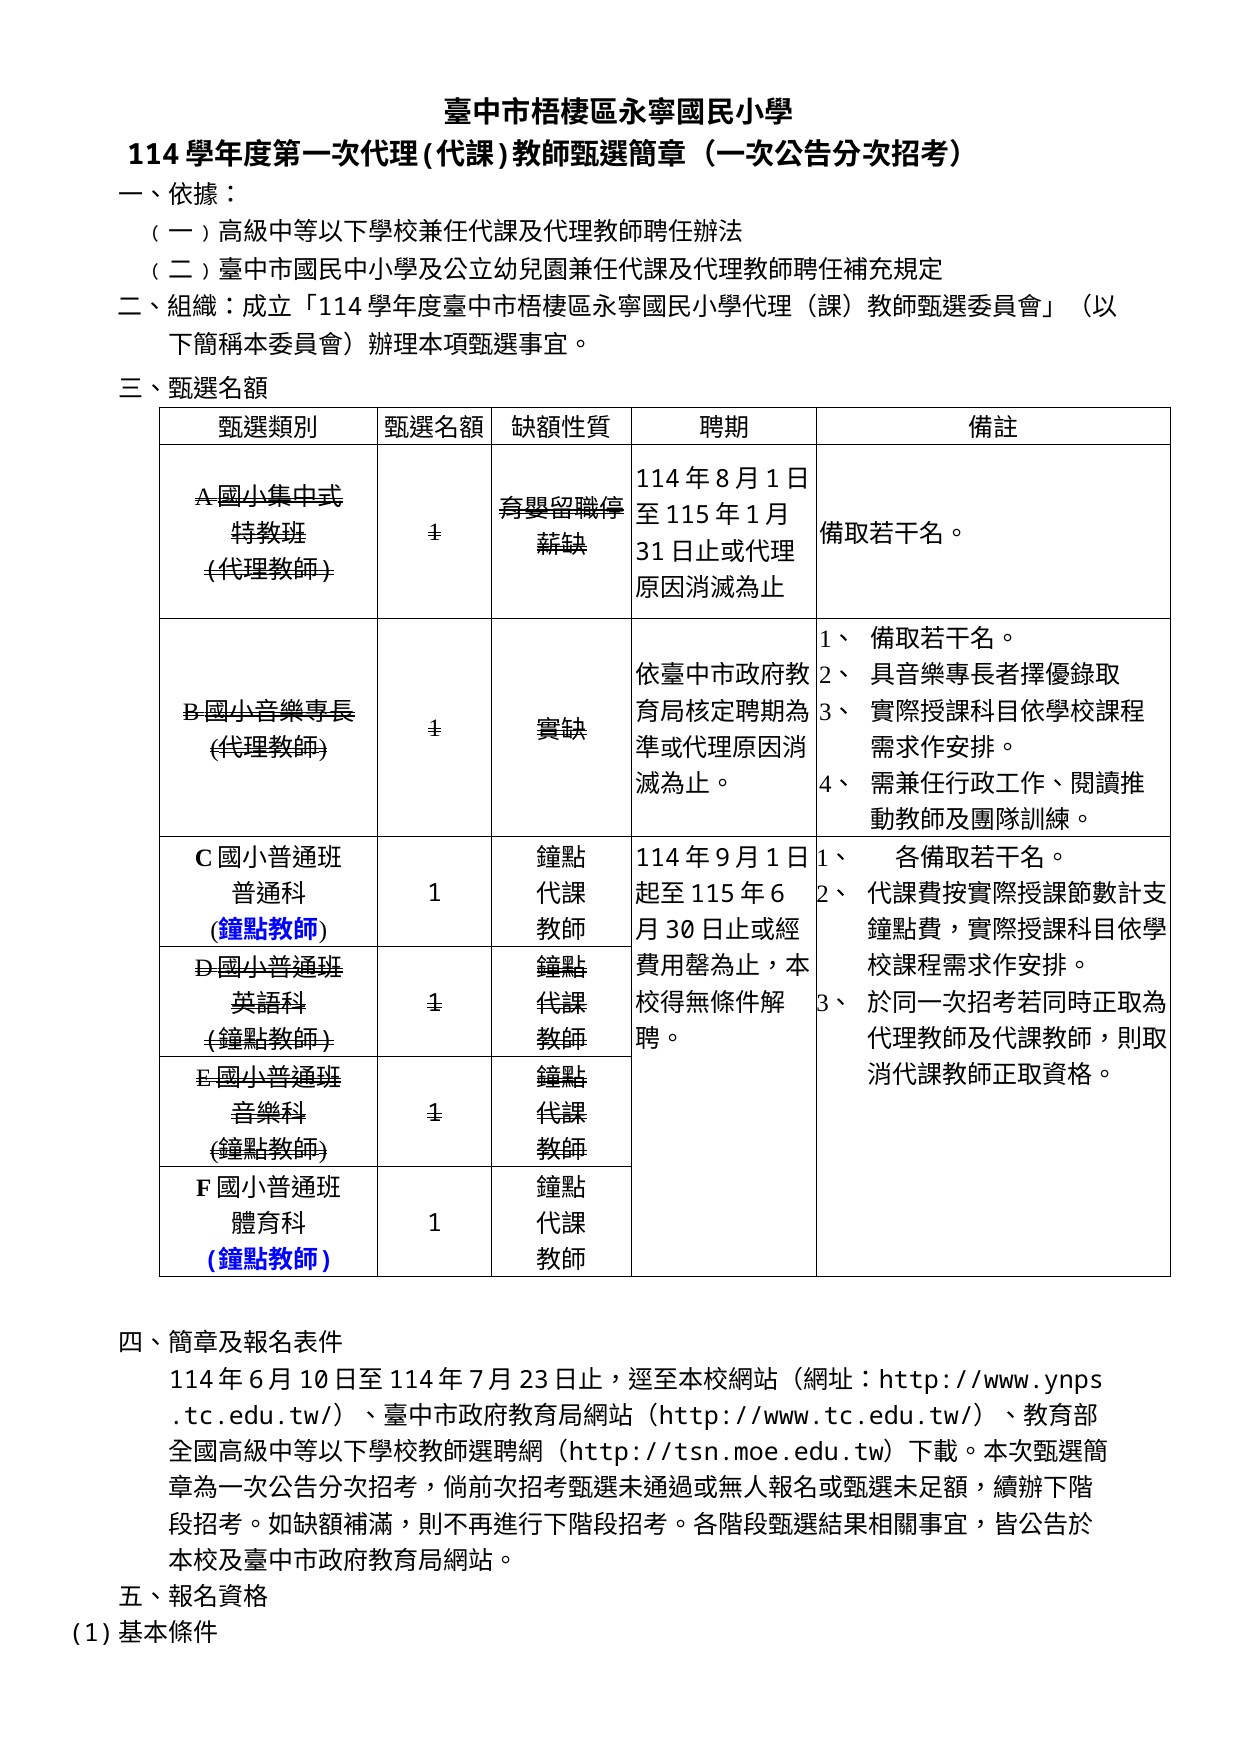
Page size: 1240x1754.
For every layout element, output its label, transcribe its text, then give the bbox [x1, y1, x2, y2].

table_cell 育嬰留職停薪缺 [492, 445, 631, 617]
text 三、甄選名額 [119, 361, 1118, 407]
table_header 聘期 [632, 408, 816, 444]
table_cell 備取若干名。 [817, 445, 1170, 617]
table_cell 鐘點 代課 教師 [492, 1057, 631, 1166]
text 五、報名資格 [119, 1577, 1118, 1613]
text 四、簡章及報名表件 114年6月10日至114年7月23日止，逕至本校網站（網址：http://www.ynps.tc.edu.tw/）、臺中市政府教育局網站（http://www.tc.edu.tw/）、教育部全國高級中等以下學校教師選聘網（http://tsn.moe.edu.tw）下載。本次甄選簡章為一次公告分次招考，倘前次招考甄選未通過或無人報名或甄選未足額，續辦下階段招考。如缺額補滿，則不再進行下階段招考。各階段甄選結果相關事宜，皆公告於本校及臺中市政府教育局網站。 [119, 1323, 1118, 1577]
text 臺中市梧棲區永寧國民小學 [119, 89, 1118, 131]
text 114學年度第一次代理(代課)教師甄選簡章（一次公告分次招考） [119, 131, 1118, 173]
text ﹙二﹚臺中市國民中小學及公立幼兒園兼任代課及代理教師聘任補充規定 [144, 248, 1118, 286]
table_cell B國小音樂專長 (代理教師) [160, 619, 377, 836]
table_header 缺額性質 [492, 408, 631, 444]
table_cell 備取若干名。 具音樂專長者擇優錄取 實際授課科目依學校課程需求作安排。 需兼任行政工作、閱讀推動教師及團隊訓練。 [817, 619, 1170, 836]
table_cell 1 [378, 837, 491, 946]
table_cell C國小普通班 普通科 (鐘點教師) [160, 837, 377, 946]
table_cell 鐘點 代課 教師 [492, 947, 631, 1056]
table_header 甄選類別 [160, 408, 377, 444]
table_cell 實缺 [492, 619, 631, 836]
table_cell 鐘點 代課 教師 [492, 1167, 631, 1276]
table_header 備註 [817, 408, 1170, 444]
table_cell 1 [378, 619, 491, 836]
text 一、依據： [119, 173, 1118, 211]
table_cell D國小普通班 英語科 (鐘點教師) [160, 947, 377, 1056]
table_cell 1 [378, 947, 491, 1056]
table_cell 114年8月1日至115年1月31日止或代理原因消滅為止 [632, 445, 816, 617]
table_cell 114年9月1日起至115年6月30日止或經費用罄為止，本校得無條件解聘。 [632, 837, 816, 1276]
table_cell 1 [378, 445, 491, 617]
text 二、組織：成立「114學年度臺中市梧棲區永寧國民小學代理（課）教師甄選委員會」（以下簡稱本委員會）辦理本項甄選事宜。 [117, 286, 1118, 361]
table_cell 1 [378, 1057, 491, 1166]
table_header 甄選名額 [378, 408, 491, 444]
table_cell 各備取若干名。 代課費按實際授課節數計支鐘點費，實際授課科目依學校課程需求作安排。 於同一次招考若同時正取為代理教師及代課教師，則取消代課教師正取資格。 [817, 837, 1170, 1276]
table_cell 依臺中市政府教育局核定聘期為準或代理原因消滅為止。 [632, 619, 816, 836]
text ﹙一﹚高級中等以下學校兼任代課及代理教師聘任辦法 [144, 211, 1118, 248]
table_cell F國小普通班 體育科 (鐘點教師) [160, 1167, 377, 1276]
table_cell 1 [378, 1167, 491, 1276]
table_cell A國小集中式 特教班 (代理教師) [160, 445, 377, 617]
table_cell E國小普通班 音樂科 (鐘點教師) [160, 1057, 377, 1166]
table_cell 鐘點 代課 教師 [492, 837, 631, 946]
list 基本條件 [69, 1613, 1118, 1649]
